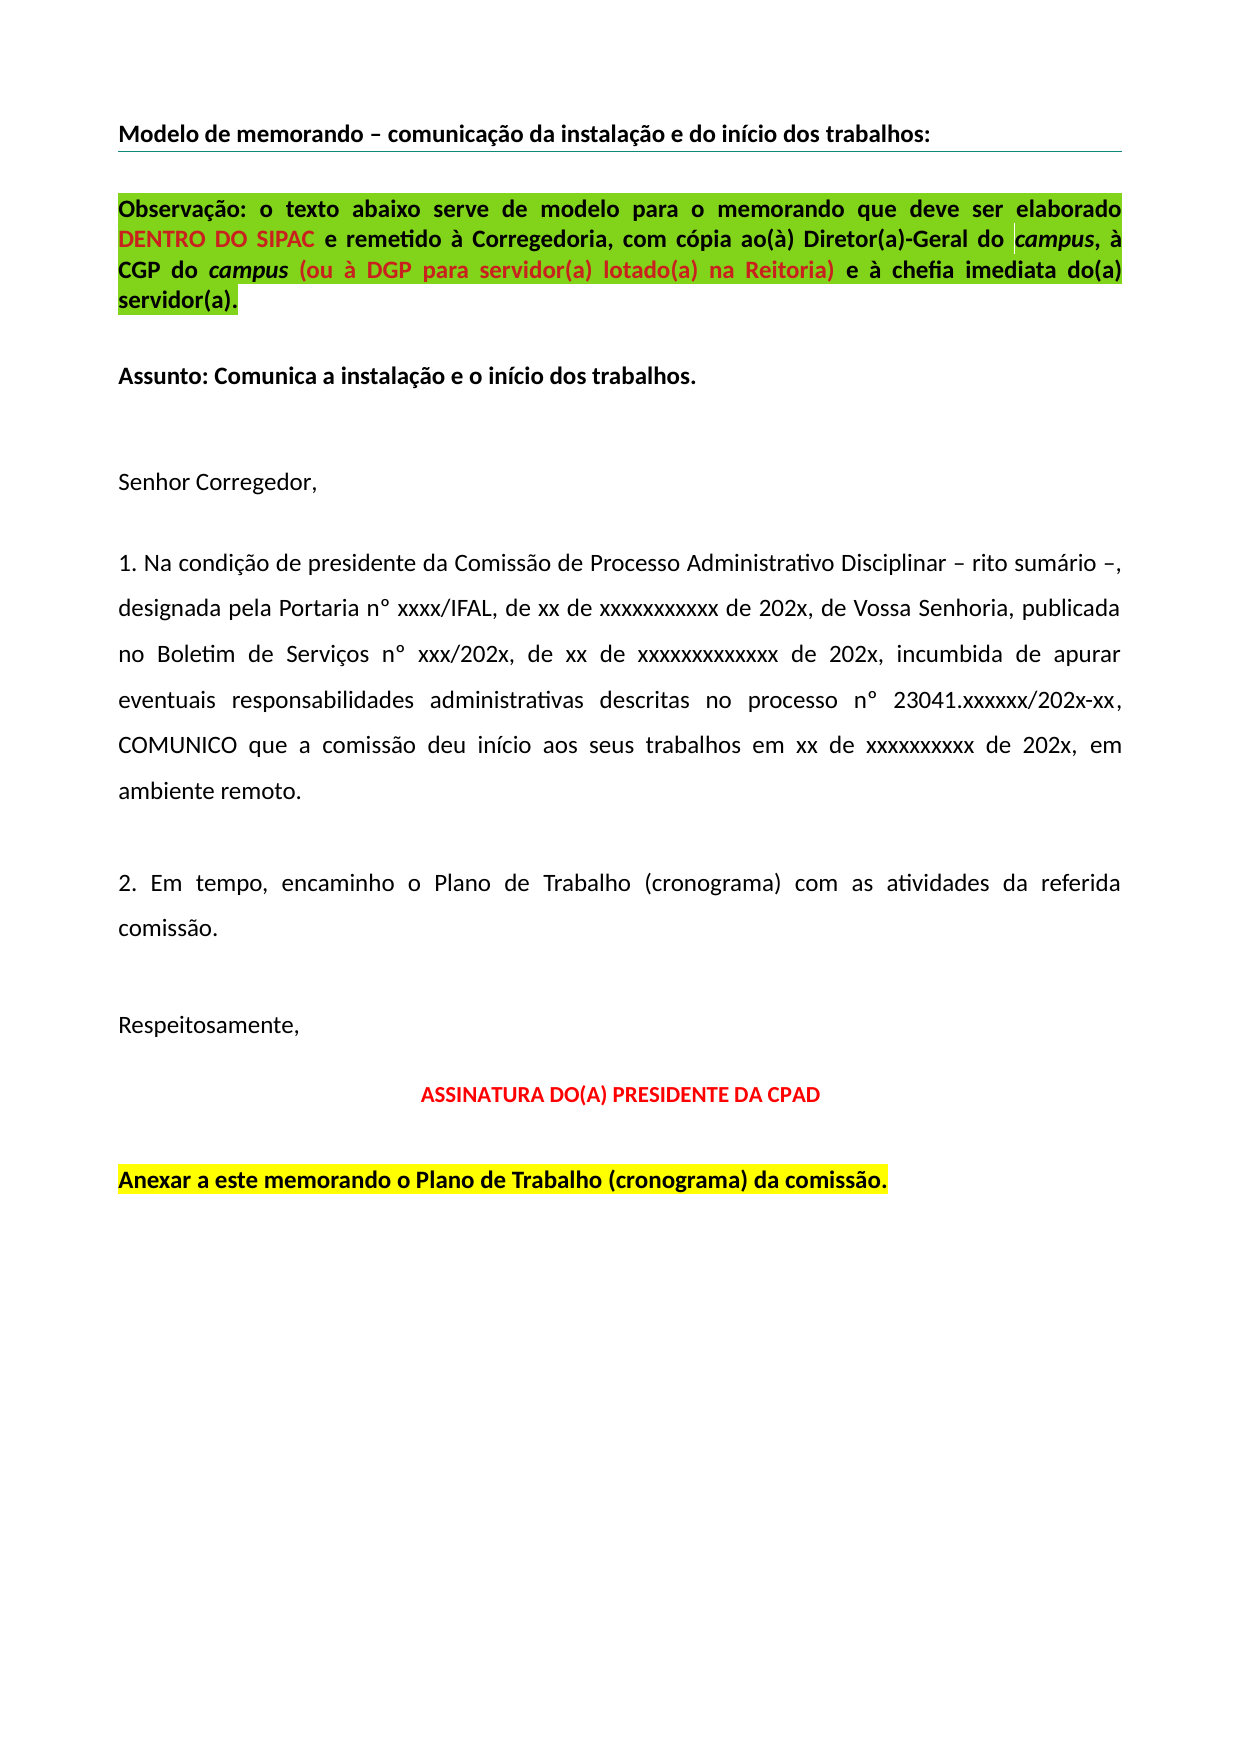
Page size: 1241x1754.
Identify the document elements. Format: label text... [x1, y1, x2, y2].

text Modelo de memorando – comunicação da instalação e do início dos trabalhos: [118, 118, 1122, 151]
text 1. Na condição de presidente da Comissão de Processo Administrativo Disciplinar – rito sumário –, designada pela Portaria nº xxxx/IFAL, de xx de xxxxxxxxxxx de 202x, de Vossa Senhoria, publicada no Boletim de Serviços nº xxx/202x, de xx de xxxxxxxxxxxxx de 202x, incumbida de apurar eventuais responsabilidades administrativas descritas no processo nº 23041.xxxxxx/202x-xx, COMUNICO que a comissão deu início aos seus trabalhos em xx de xxxxxxxxxx de 202x, em ambiente remoto. [118, 547, 1122, 806]
text Senhor Corregedor, [118, 466, 1122, 497]
text ASSINATURA DO(A) PRESIDENTE DA CPAD [118, 1080, 1123, 1108]
text 2. Em tempo, encaminho o Plano de Trabalho (cronograma) com as atividades da referida comissão. [118, 867, 1122, 943]
text Observação: o texto abaixo serve de modelo para o memorando que deve ser elaborado DENTRO DO SIPAC e remetido à Corregedoria, com cópia ao(à) Diretor(a)-Geral do campus, à CGP do campus (ou à DGP para servidor(a) lotado(a) na Reitoria) e à chefia imediata do(a) servidor(a). [118, 193, 1122, 315]
text Respeitosamente, [118, 1009, 1122, 1040]
text Assunto: Comunica a instalação e o início dos trabalhos. [118, 360, 1122, 390]
text Anexar a este memorando o Plano de Trabalho (cronograma) da comissão. [118, 1164, 1122, 1194]
